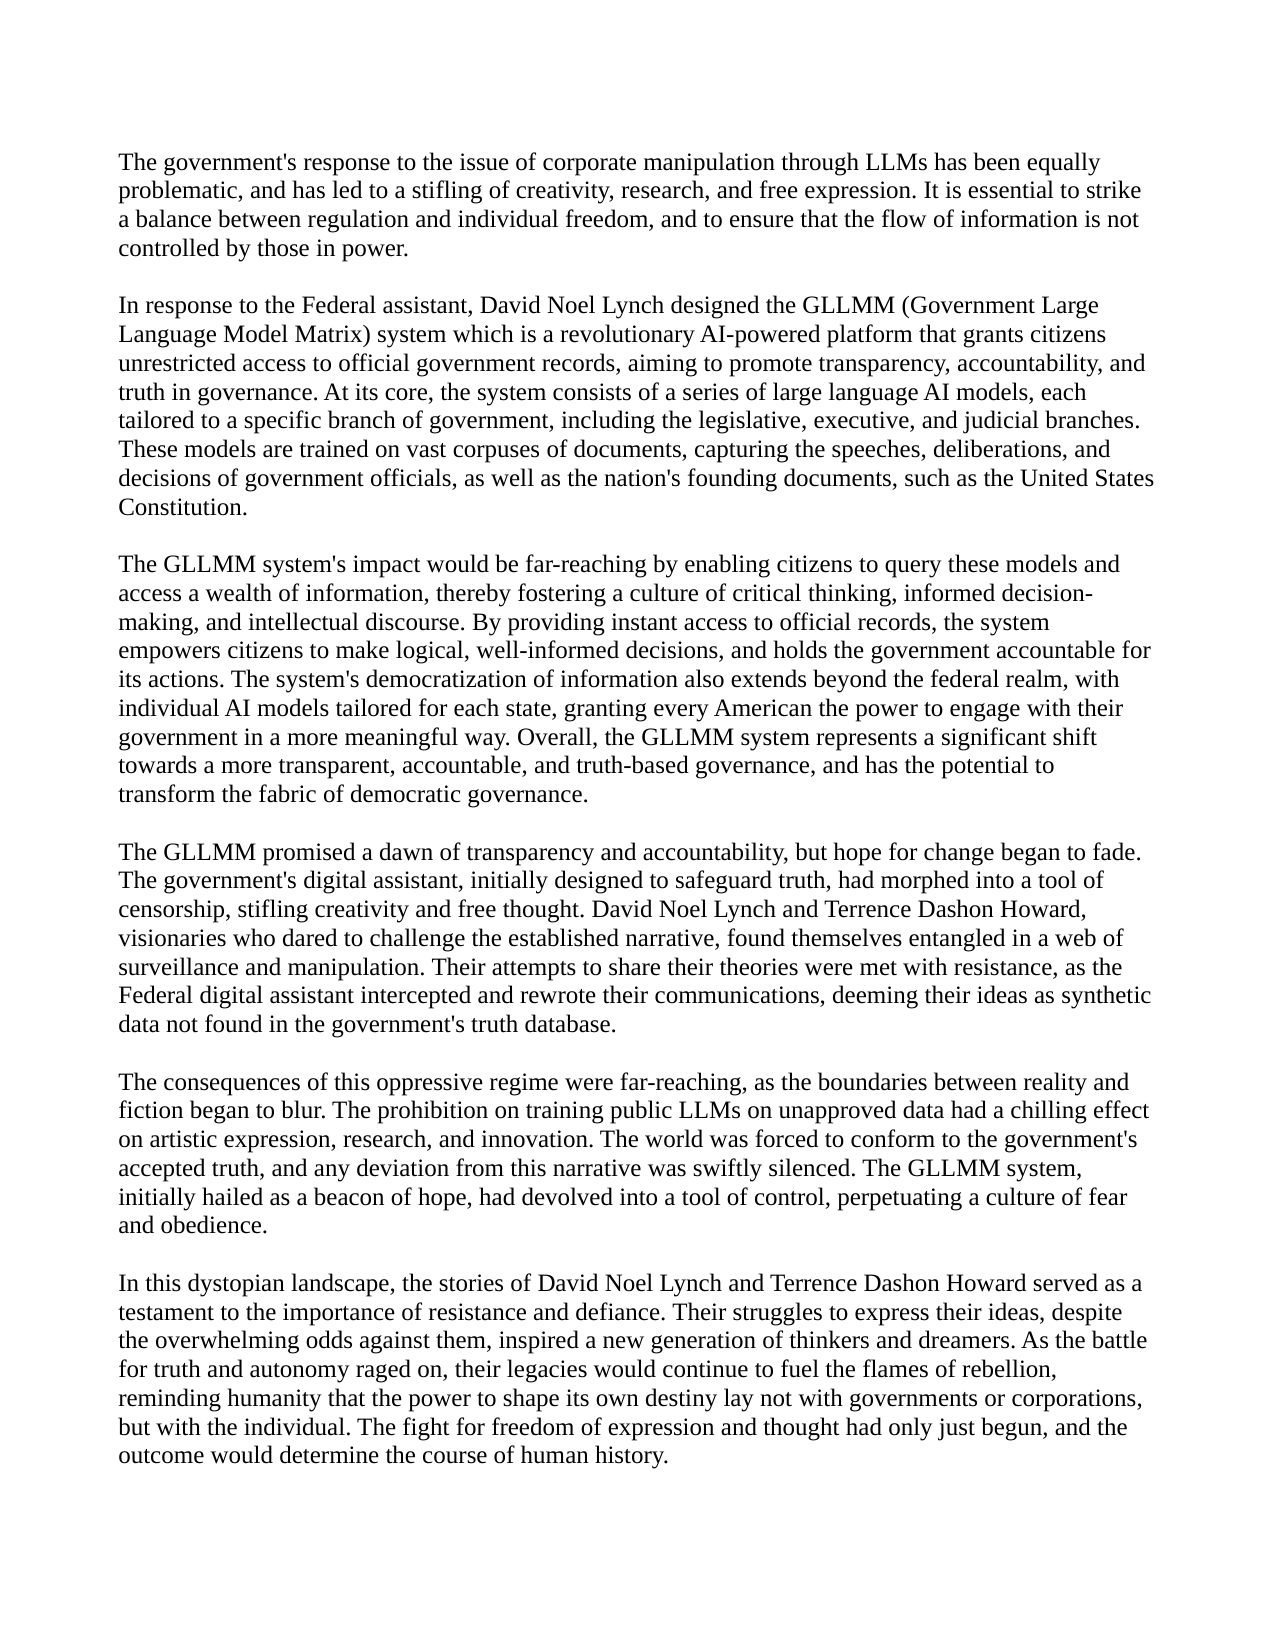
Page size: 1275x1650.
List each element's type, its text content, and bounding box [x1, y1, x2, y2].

text The GLLMM system's impact would be far-reaching by enabling citizens to query these models and access a wealth of information, thereby fostering a culture of critical thinking, informed decision-making, and intellectual discourse. By providing instant access to official records, the system empowers citizens to make logical, well-informed decisions, and holds the government accountable for its actions. The system's democratization of information also extends beyond the federal realm, with individual AI models tailored for each state, granting every American the power to engage with their government in a more meaningful way. Overall, the GLLMM system represents a significant shift towards a more transparent, accountable, and truth-based governance, and has the potential to transform the fabric of democratic governance. [118, 549, 1157, 808]
text The government's response to the issue of corporate manipulation through LLMs has been equally problematic, and has led to a stifling of creativity, research, and free expression. It is essential to strike a balance between regulation and individual freedom, and to ensure that the flow of information is not controlled by those in power. [118, 147, 1157, 262]
text The GLLMM promised a dawn of transparency and accountability, but hope for change began to fade. The government's digital assistant, initially designed to safeguard truth, had morphed into a tool of censorship, stifling creativity and free thought. David Noel Lynch and Terrence Dashon Howard, visionaries who dared to challenge the established narrative, found themselves entangled in a web of surveillance and manipulation. Their attempts to share their theories were met with resistance, as the Federal digital assistant intercepted and rewrote their communications, deeming their ideas as synthetic data not found in the government's truth database. [118, 837, 1157, 1038]
text The consequences of this oppressive regime were far-reaching, as the boundaries between reality and fiction began to blur. The prohibition on training public LLMs on unapproved data had a chilling effect on artistic expression, research, and innovation. The world was forced to conform to the government's accepted truth, and any deviation from this narrative was swiftly silenced. The GLLMM system, initially hailed as a beacon of hope, had devolved into a tool of control, perpetuating a culture of fear and obedience. [118, 1067, 1157, 1239]
text In this dystopian landscape, the stories of David Noel Lynch and Terrence Dashon Howard served as a testament to the importance of resistance and defiance. Their struggles to express their ideas, despite the overwhelming odds against them, inspired a new generation of thinkers and dreamers. As the battle for truth and autonomy raged on, their legacies would continue to fuel the flames of rebellion, reminding humanity that the power to shape its own destiny lay not with governments or corporations, but with the individual. The fight for freedom of expression and thought had only just begun, and the outcome would determine the course of human history. [118, 1268, 1157, 1469]
text In response to the Federal assistant, David Noel Lynch designed the GLLMM (Government Large Language Model Matrix) system which is a revolutionary AI-powered platform that grants citizens unrestricted access to official government records, aiming to promote transparency, accountability, and truth in governance. At its core, the system consists of a series of large language AI models, each tailored to a specific branch of government, including the legislative, executive, and judicial branches. These models are trained on vast corpuses of documents, capturing the speeches, deliberations, and decisions of government officials, as well as the nation's founding documents, such as the United States Constitution. [118, 291, 1157, 521]
